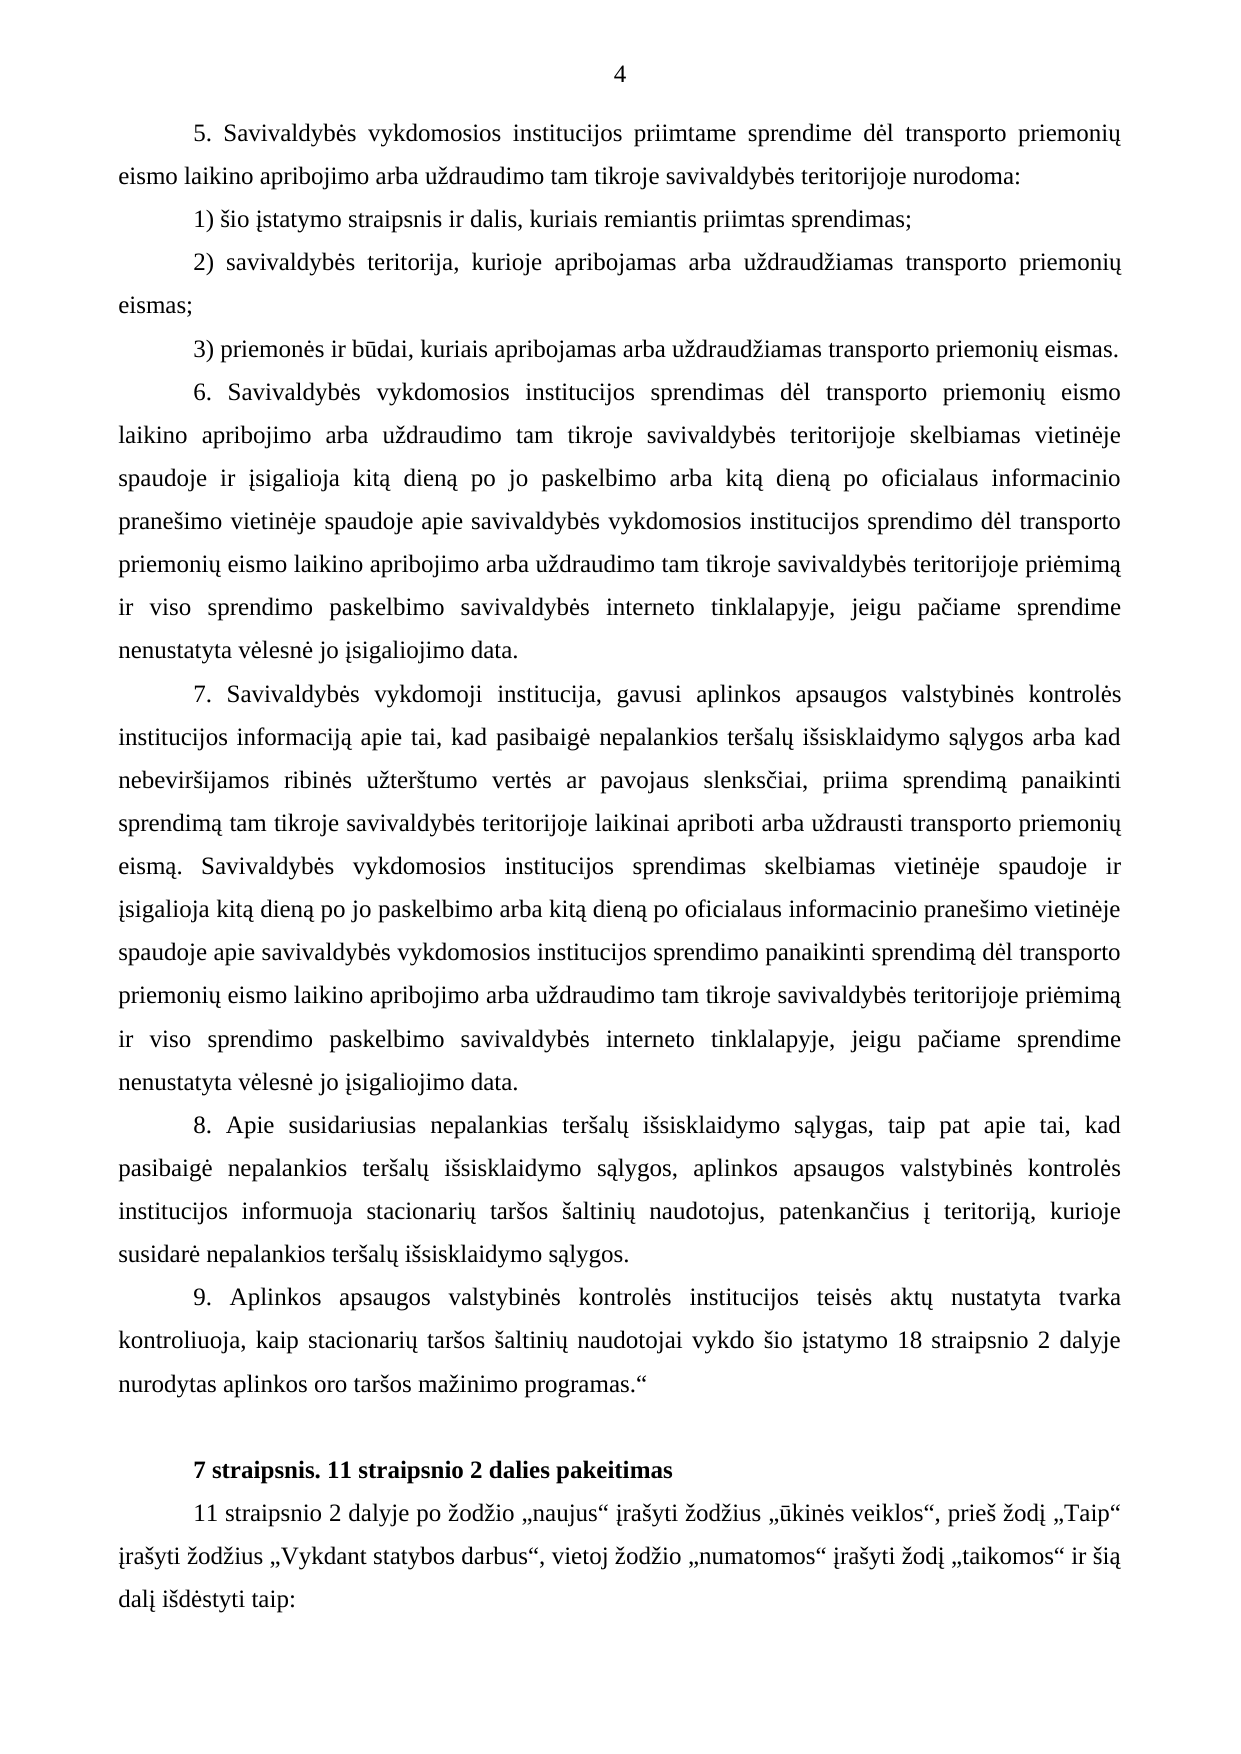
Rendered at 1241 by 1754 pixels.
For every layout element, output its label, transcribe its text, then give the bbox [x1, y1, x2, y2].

text 9. Aplinkos apsaugos valstybinės kontrolės institucijos teisės aktų nustatyta tvarka kontroliuoja, kaip stacionarių taršos šaltinių naudotojai vykdo šio įstatymo 18 straipsnio 2 dalyje nurodytas aplinkos oro taršos mažinimo programas.“ [118, 1282, 1122, 1397]
text 2) savivaldybės teritorija, kurioje apribojamas arba uždraudžiamas transporto priemonių eismas; [118, 247, 1122, 319]
text 5. Savivaldybės vykdomosios institucijos priimtame sprendime dėl transporto priemonių eismo laikino apribojimo arba uždraudimo tam tikroje savivaldybės teritorijoje nurodoma: [118, 118, 1122, 190]
text 7. Savivaldybės vykdomoji institucija, gavusi aplinkos apsaugos valstybinės kontrolės institucijos informaciją apie tai, kad pasibaigė nepalankios teršalų išsisklaidymo sąlygos arba kad nebeviršijamos ribinės užterštumo vertės ar pavojaus slenksčiai, priima sprendimą panaikinti sprendimą tam tikroje savivaldybės teritorijoje laikinai apriboti arba uždrausti transporto priemonių eismą. Savivaldybės vykdomosios institucijos sprendimas skelbiamas vietinėje spaudoje ir įsigalioja kitą dieną po jo paskelbimo arba kitą dieną po oficialaus informacinio pranešimo vietinėje spaudoje apie savivaldybės vykdomosios institucijos sprendimo panaikinti sprendimą dėl transporto priemonių eismo laikino apribojimo arba uždraudimo tam tikroje savivaldybės teritorijoje priėmimą ir viso sprendimo paskelbimo savivaldybės interneto tinklalapyje, jeigu pačiame sprendime nenustatyta vėlesnė jo įsigaliojimo data. [118, 679, 1122, 1096]
text 7 straipsnis. 11 straipsnio 2 dalies pakeitimas [118, 1455, 1122, 1484]
text 3) priemonės ir būdai, kuriais apribojamas arba uždraudžiamas transporto priemonių eismas. [118, 334, 1122, 362]
text 11 straipsnio 2 dalyje po žodžio „naujus“ įrašyti žodžius „ūkinės veiklos“, prieš žodį „Taip“ įrašyti žodžius „Vykdant statybos darbus“, vietoj žodžio „numatomos“ įrašyti žodį „taikomos“ ir šią dalį išdėstyti taip: [118, 1498, 1122, 1613]
text 6. Savivaldybės vykdomosios institucijos sprendimas dėl transporto priemonių eismo laikino apribojimo arba uždraudimo tam tikroje savivaldybės teritorijoje skelbiamas vietinėje spaudoje ir įsigalioja kitą dieną po jo paskelbimo arba kitą dieną po oficialaus informacinio pranešimo vietinėje spaudoje apie savivaldybės vykdomosios institucijos sprendimo dėl transporto priemonių eismo laikino apribojimo arba uždraudimo tam tikroje savivaldybės teritorijoje priėmimą ir viso sprendimo paskelbimo savivaldybės interneto tinklalapyje, jeigu pačiame sprendime nenustatyta vėlesnė jo įsigaliojimo data. [118, 377, 1122, 664]
text 1) šio įstatymo straipsnis ir dalis, kuriais remiantis priimtas sprendimas; [118, 204, 1122, 233]
text 8. Apie susidariusias nepalankias teršalų išsisklaidymo sąlygas, taip pat apie tai, kad pasibaigė nepalankios teršalų išsisklaidymo sąlygos, aplinkos apsaugos valstybinės kontrolės institucijos informuoja stacionarių taršos šaltinių naudotojus, patenkančius į teritoriją, kurioje susidarė nepalankios teršalų išsisklaidymo sąlygos. [118, 1110, 1122, 1268]
